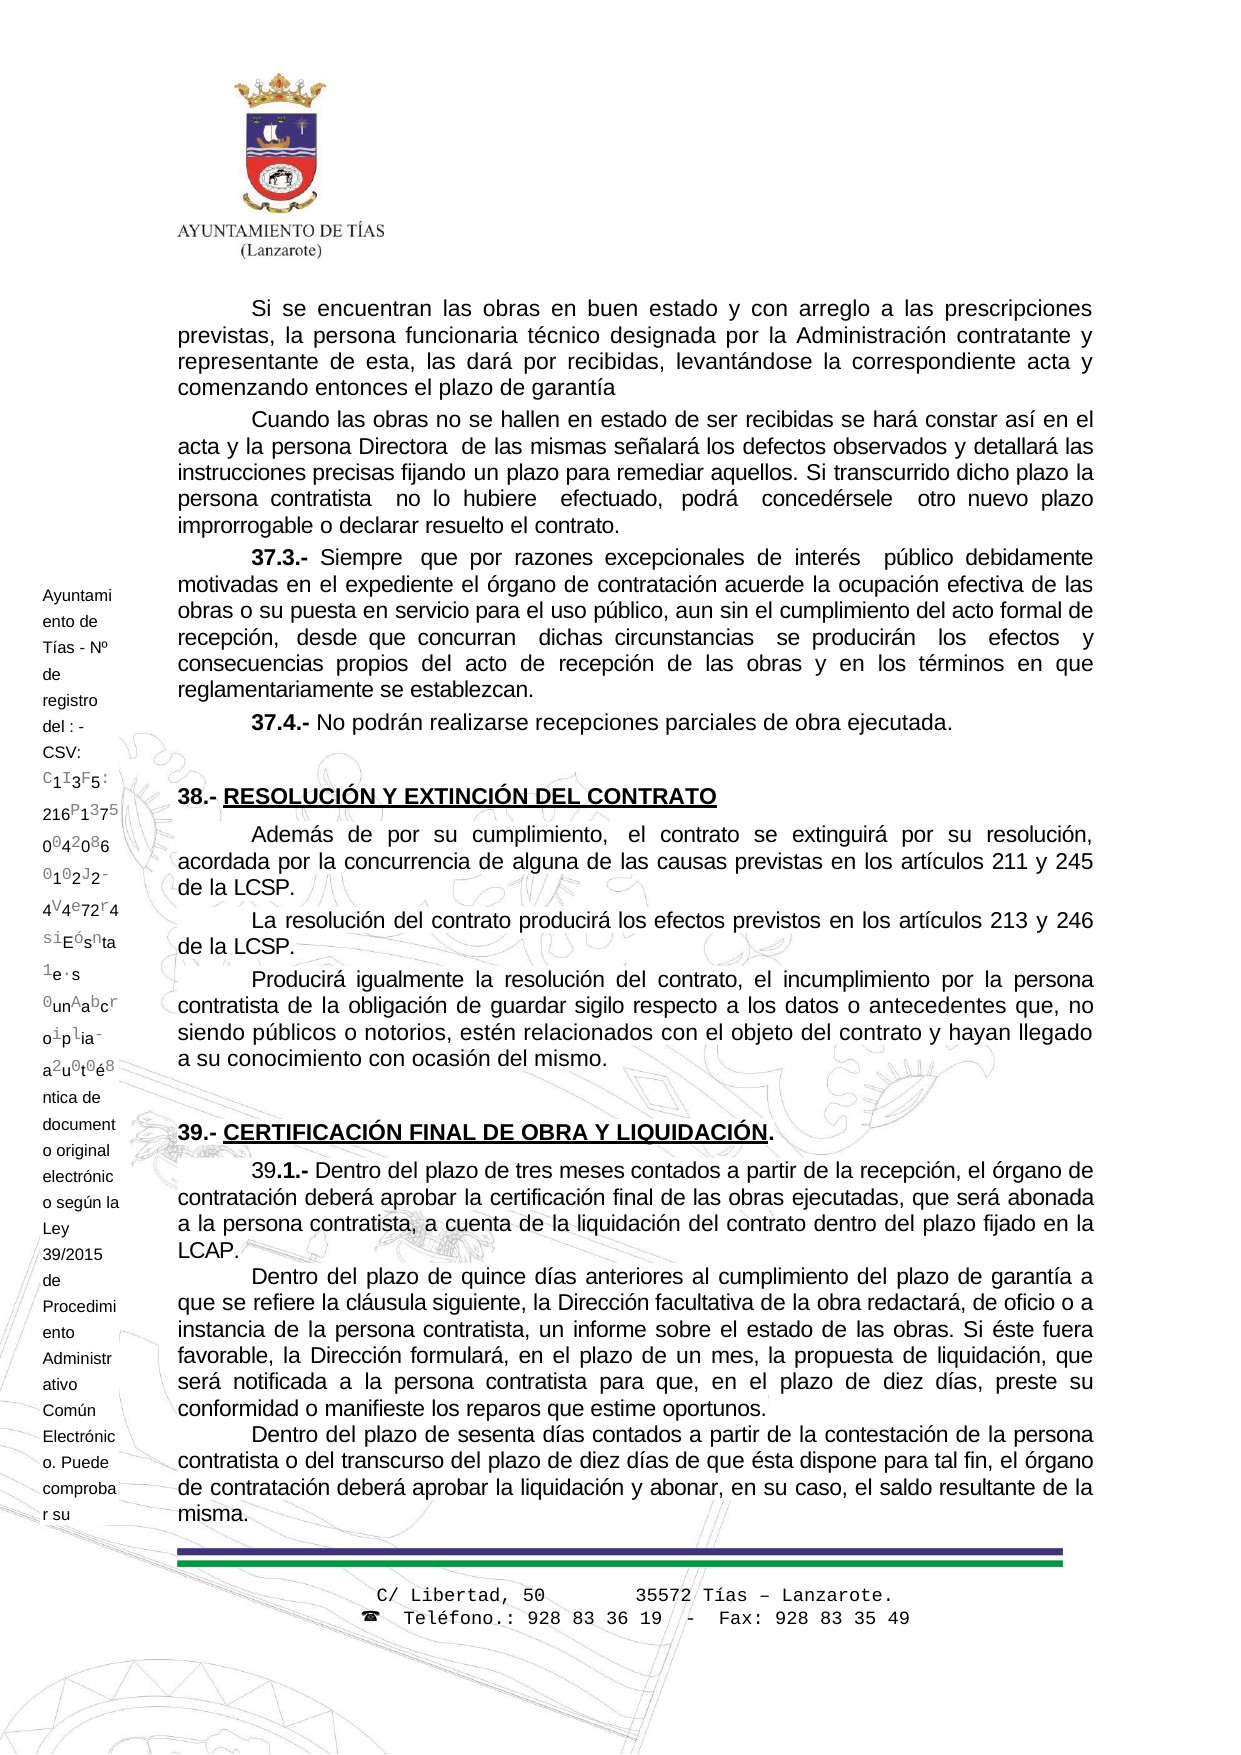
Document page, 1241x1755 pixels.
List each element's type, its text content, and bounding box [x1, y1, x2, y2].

text 39.1.- Dentro del plazo de tres meses contados a partir de la recepción, el órgano de contratación deberá aprobar la certificación final de las obras ejecutadas, que será abonada a la persona contratista, a cuenta de la liquidación del contrato dentro del plazo fijado en la LCAP. [995, 1205, 1094, 1263]
text C/ Libertad, 50 35572 Tías – Lanzarote. [995, 1585, 1108, 1607]
text Dentro del plazo de quince días anteriores al cumplimiento del plazo de garantía a que se refiere la cláusula siguiente, la Dirección facultativa de la obra redactará, de oficio o a instancia de la persona contratista, un informe sobre el estado de las obras. Si éste fuera favorable, la Dirección formulará, en el plazo de un mes, la propuesta de liquidación, que será notificada a la persona contratista para que, en el plazo de diez días, preste su conformidad o manifieste los reparos que estime oportunos. [995, 1263, 1094, 1421]
subtitle 38.- RESOLUCIÓN Y EXTINCIÓN DEL CONTRATO [995, 783, 1182, 809]
text Ayuntamiento de Tías - Nº de registro del : - CSV: C1I3F5:216P137500420860102J2-4V4e72r4siEósnta 1e.s 0unAabcroiplia-a2u0t0é8ntica de documento original electrónico según la Ley 39/2015 de Procedimiento Administrativo Común Electrónico. Puede comprobar su autenticidad en: [42, 586, 119, 1525]
text 37.4.- No podrán realizarse recepciones parciales de obra ejecutada. [251, 709, 1182, 735]
subtitle 39.- CERTIFICACIÓN FINAL DE OBRA Y LIQUIDACIÓN. [995, 1119, 1182, 1145]
text Cuando las obras no se hallen en estado de ser recibidas se hará constar así en el acta y la persona Directora de las mismas señalará los defectos observados y detallará las instrucciones precisas fijando un plazo para remediar aquellos. Si transcurrido dicho plazo la persona contratista no lo hubiere efectuado, podrá concedérsele otro nuevo plazo improrrogable o declarar resuelto el contrato. [177, 406, 1094, 538]
text  Teléfono.: 928 83 36 19 - Fax: 928 83 35 49 [995, 1607, 1108, 1630]
text 37.3.- Siempre que por razones excepcionales de interés público debidamente motivadas en el expediente el órgano de contratación acuerde la ocupación efectiva de las obras o su puesta en servicio para el uso público, aun sin el cumplimiento del acto formal de recepción, desde que concurran dichas circunstancias se producirán los efectos y consecuencias propios del acto de recepción de las obras y en los términos en que reglamentariamente se establezcan. [177, 544, 1094, 702]
text La resolución del contrato producirá los efectos previstos en los artículos 213 y 246 de la LCSP. [995, 907, 1094, 959]
text Producirá igualmente la resolución del contrato, el incumplimiento por la persona contratista de la obligación de guardar sigilo respecto a los datos o antecedentes que, no siendo públicos o notorios, estén relacionados con el objeto del contrato y hayan llegado a su conocimiento con ocasión del mismo. [995, 987, 1094, 1071]
text Dentro del plazo de sesenta días contados a partir de la contestación de la persona contratista o del transcurso del plazo de diez días de que ésta dispone para tal fin, el órgano de contratación deberá aprobar la liquidación y abonar, en su caso, el saldo resultante de la misma. [995, 1421, 1094, 1526]
